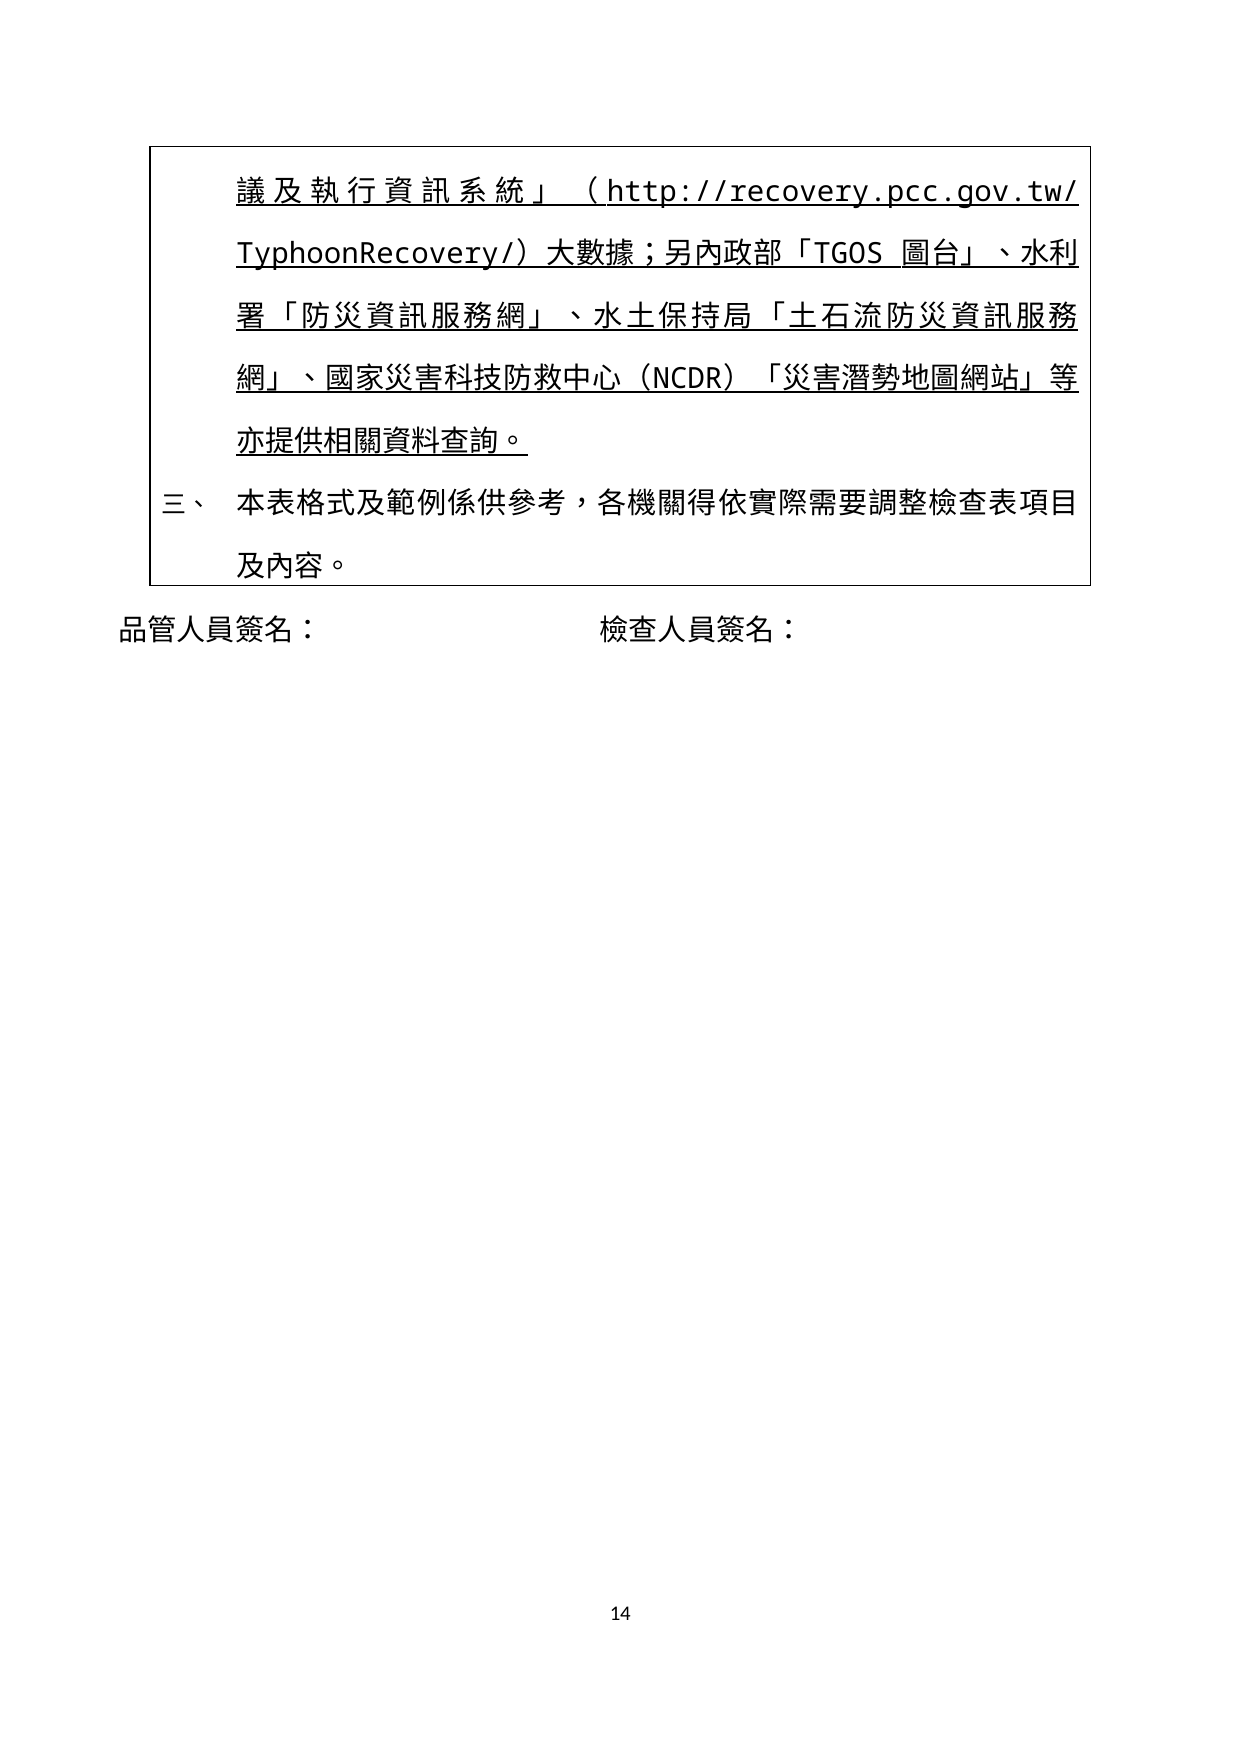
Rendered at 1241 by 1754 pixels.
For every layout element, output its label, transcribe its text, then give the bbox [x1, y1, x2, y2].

text 品管人員簽名： 檢查人員簽名： [118, 586, 1122, 648]
table_cell 議及執行資訊系統」（http://recovery.pcc.gov.tw/TyphoonRecovery/）大數據；另內政部「TGOS 圖台」、水利署「防災資訊服務網」、水土保持局「土石流防災資訊服務網」、國家災害科技防救中心（NCDR）「災害潛勢地圖網站」等亦提供相關資料查詢。 本表格式及範例係供參考，各機關得依實際需要調整檢查表項目及內容。 [151, 147, 1090, 584]
